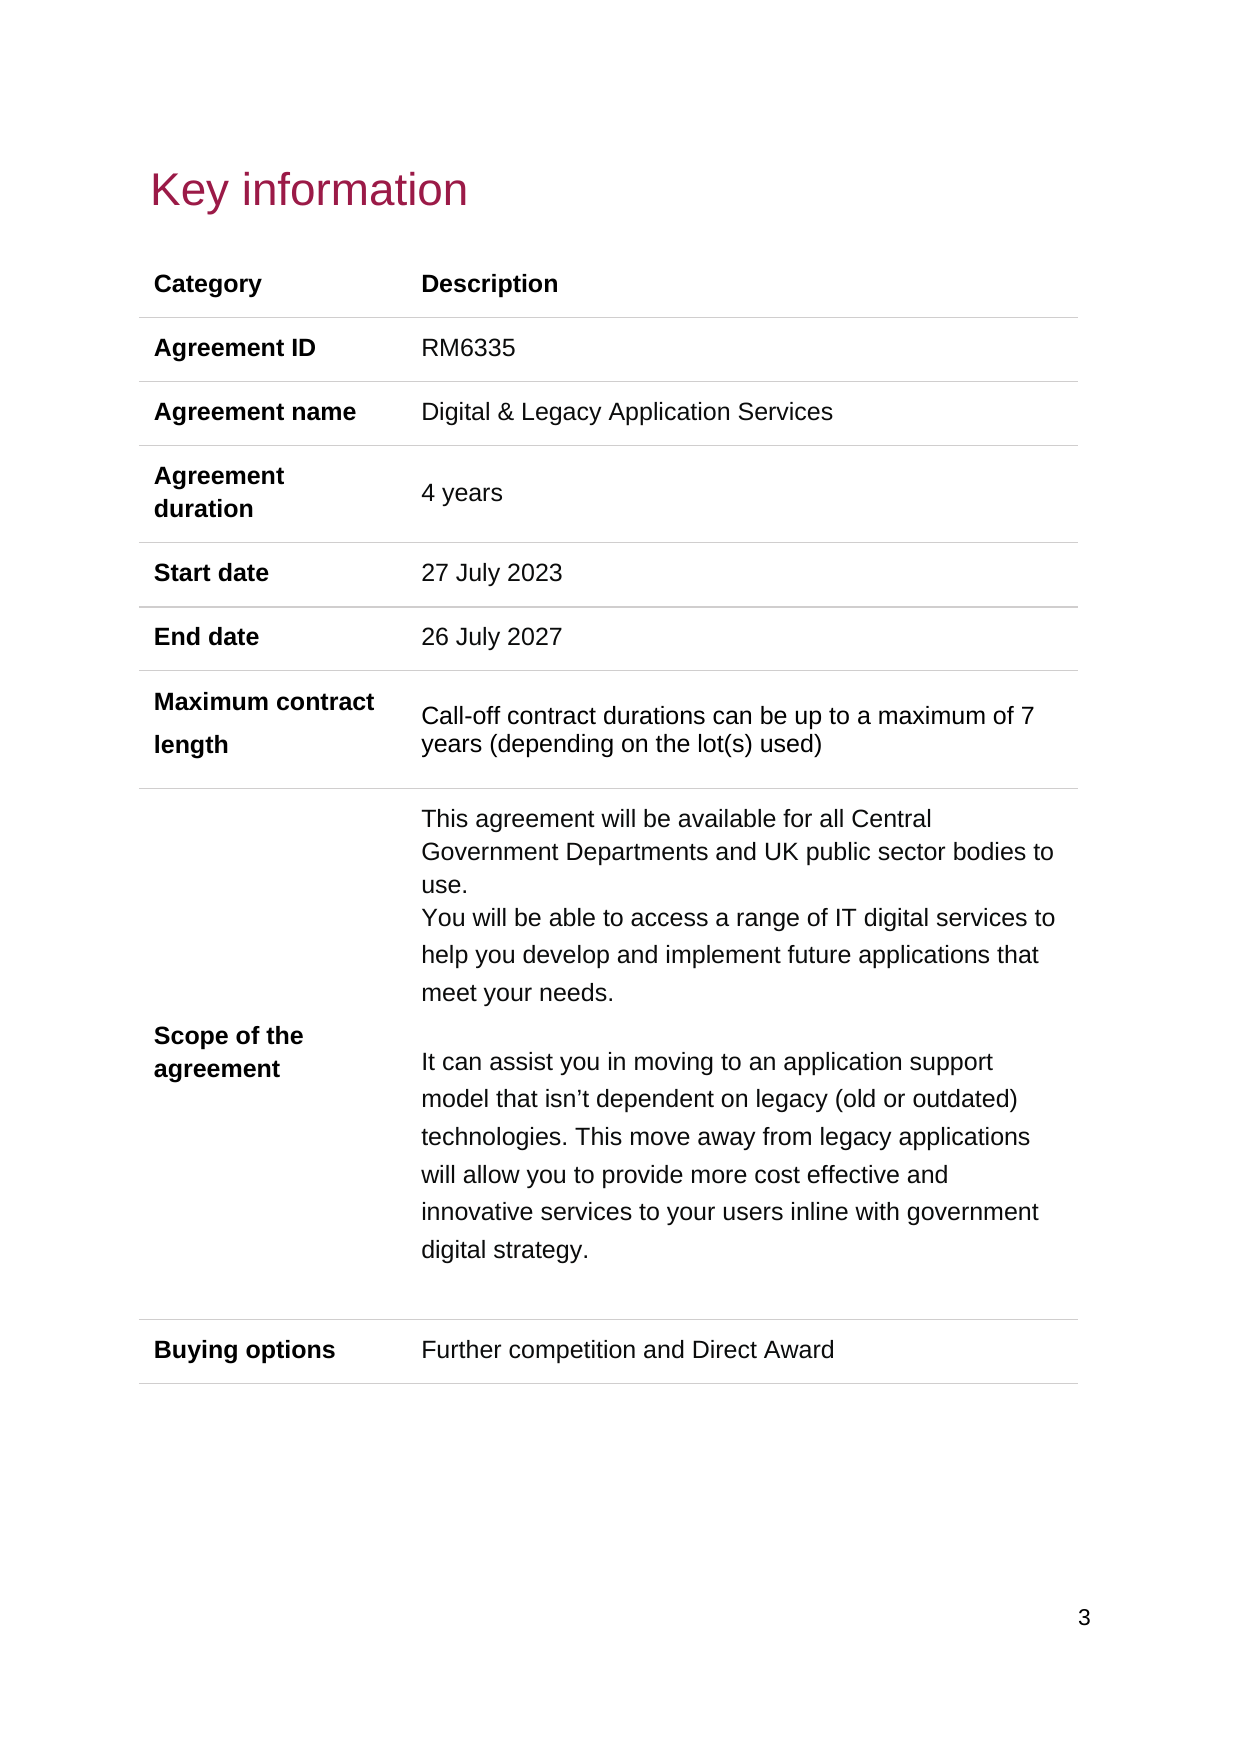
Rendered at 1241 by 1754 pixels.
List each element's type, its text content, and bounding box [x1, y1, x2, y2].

table_cell 26 July 2027 [406, 608, 1078, 670]
table_cell 4 years [406, 446, 1078, 542]
table_header Category [139, 254, 406, 317]
table_cell RM6335 [406, 318, 1078, 381]
subtitle Key information [150, 162, 1091, 215]
table_header Description [406, 254, 1078, 317]
table_cell Agreement name [139, 382, 406, 445]
table_cell Agreement duration [139, 446, 406, 542]
table_cell Maximum contract length [139, 671, 406, 788]
table_cell Agreement ID [139, 318, 406, 381]
table_cell Further competition and Direct Award [406, 1320, 1078, 1383]
table_cell Call-off contract durations can be up to a maximum of 7 years (depending on the lot(s) used) [406, 671, 1078, 788]
table_cell End date [139, 608, 406, 670]
table_cell Buying options [139, 1320, 406, 1383]
table_cell Digital & Legacy Application Services [406, 382, 1078, 445]
table_cell This agreement will be available for all Central Government Departments and UK public sector bodies to use. You will be able to access a range of IT digital services to help you develop and implement future applications that meet your needs. It can assist you in moving to an application support model that isn’t dependent on legacy (old or outdated) technologies. This move away from legacy applications will allow you to provide more cost effective and innovative services to your users inline with government digital strategy. [406, 789, 1078, 1319]
table_cell Start date [139, 543, 406, 606]
table_cell 27 July 2023 [406, 543, 1078, 606]
table_cell Scope of the agreement [139, 789, 406, 1319]
